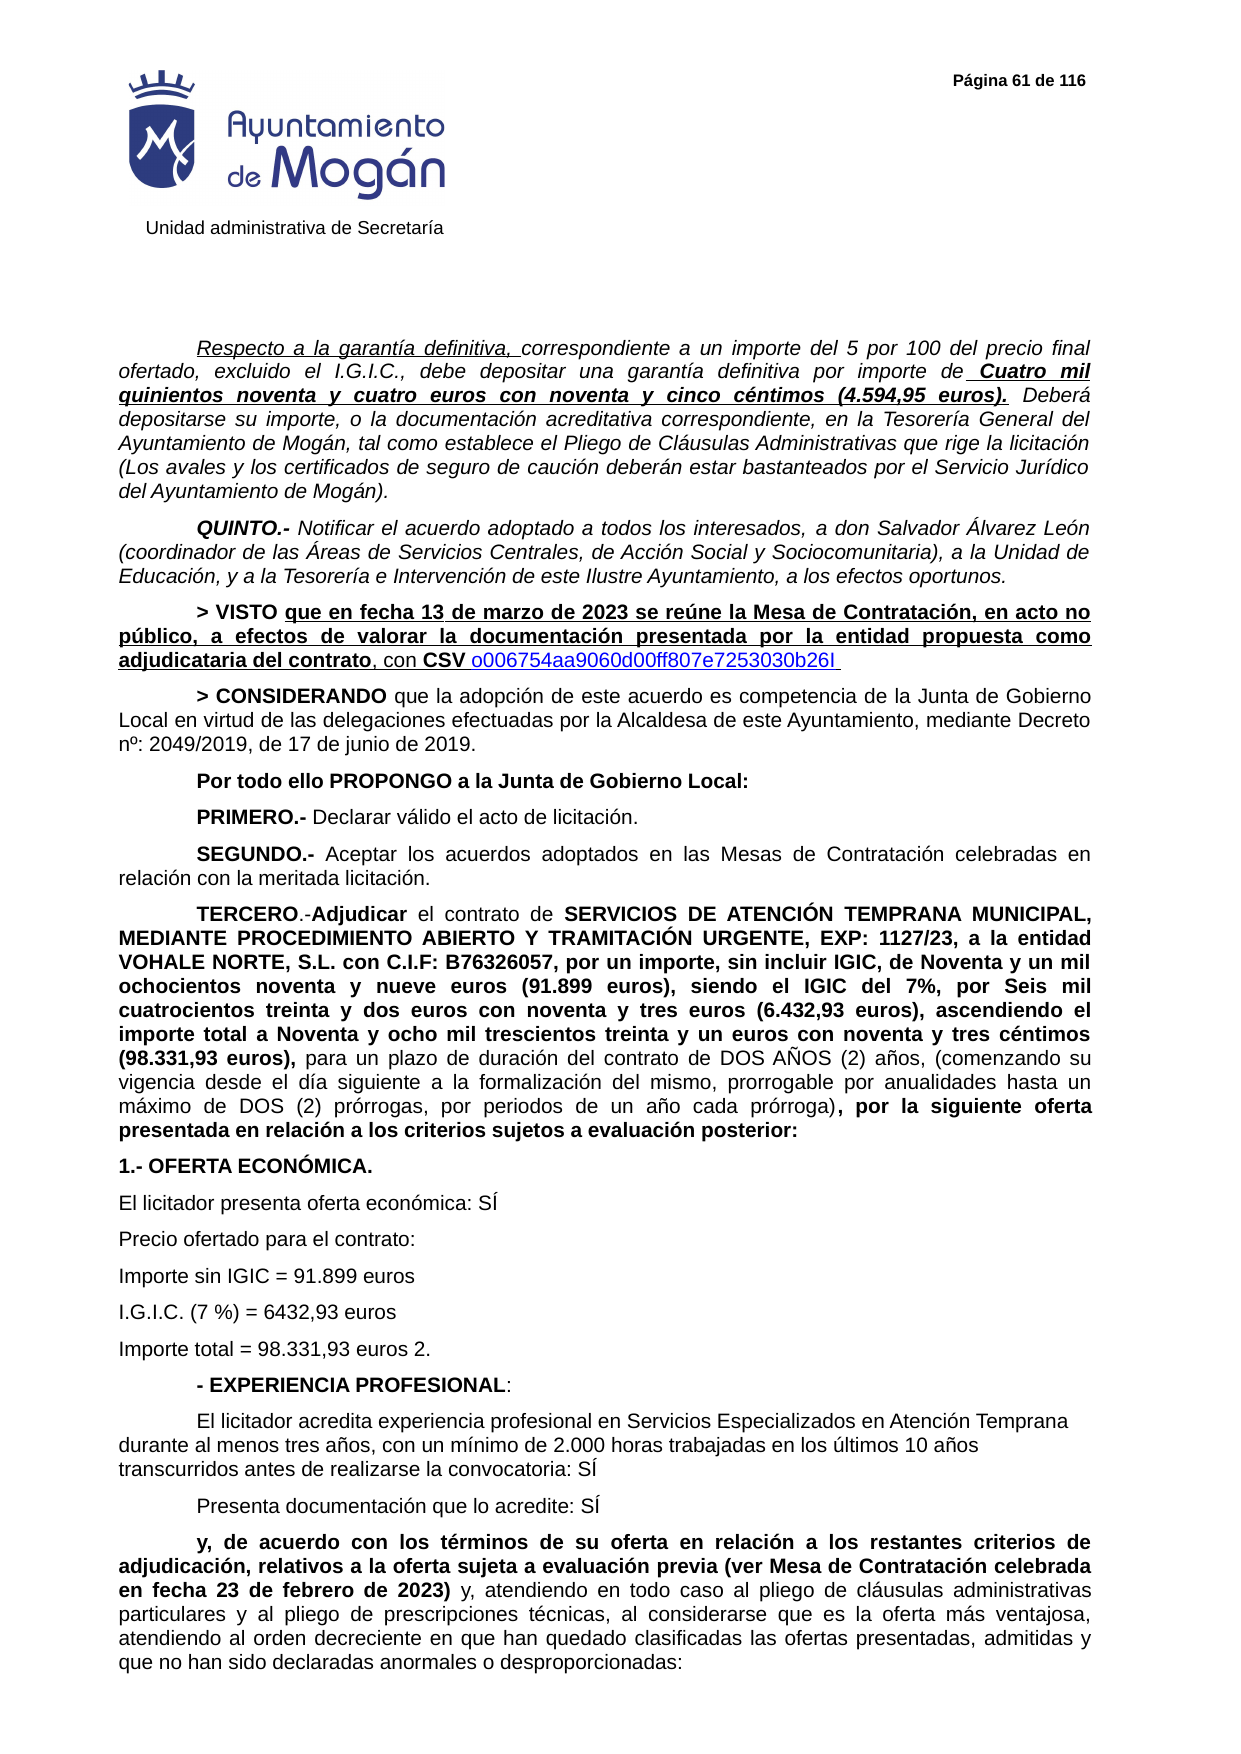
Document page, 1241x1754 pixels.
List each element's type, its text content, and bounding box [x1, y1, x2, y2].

text PRIMERO.- Declarar válido el acto de licitación. [118, 805, 1092, 829]
text Importe sin IGIC = 91.899 euros [118, 1263, 1092, 1287]
text 1.- OFERTA ECONÓMICA. [118, 1154, 1092, 1178]
picture [128, 70, 445, 206]
text Por todo ello PROPONGO a la Junta de Gobierno Local: [118, 769, 1092, 793]
text > VISTO que en fecha 13 de marzo de 2023 se reúne la Mesa de Contratación, en acto no público, a efectos de valorar la documentación presentada por la entidad propuesta como [118, 600, 1092, 645]
text El licitador presenta oferta económica: SÍ [118, 1191, 1092, 1214]
text QUINTO.- Notificar el acuerdo adoptado a todos los interesados, a don Salvador Álvarez León (coordinador de las Áreas de Servicios Centrales, de Acción Social y Sociocomunitaria), a la Unidad de Educación, y a la Tesorería e Intervención de este Ilustre Ayuntamiento, a los efectos oportunos. [118, 516, 1092, 587]
text Importe total = 98.331,93 euros 2. [118, 1336, 1092, 1360]
text I.G.I.C. (7 %) = 6432,93 euros [118, 1300, 1092, 1324]
text adjudicataria del contrato, con CSV o006754aa9060d00ff807e7253030b26I [118, 646, 1092, 672]
text SEGUNDO.- Aceptar los acuerdos adoptados en las Mesas de Contratación celebradas en relación con la meritada licitación. [118, 842, 1092, 889]
text Precio ofertado para el contrato: [118, 1227, 1092, 1251]
text El licitador acredita experiencia profesional en Servicios Especializados en Atención Temprana durante al menos tres años, con un mínimo de 2.000 horas trabajadas en los últimos 10 años transcurridos antes de realizarse la convocatoria: SÍ [118, 1409, 1092, 1481]
text Presenta documentación que lo acredite: SÍ [118, 1494, 1092, 1518]
text TERCERO.-Adjudicar el contrato de SERVICIOS DE ATENCIÓN TEMPRANA MUNICIPAL, MEDIANTE PROCEDIMIENTO ABIERTO Y TRAMITACIÓN URGENTE, EXP: 1127/23, a la entidad VOHALE NORTE, S.L. con C.I.F: B76326057, por un importe, sin incluir IGIC, de Noventa y un mil ochocientos noventa y nueve euros (91.899 euros), siendo el IGIC del 7%, por Seis mil cuatrocientos treinta y dos euros con noventa y tres euros (6.432,93 euros), ascendiendo el importe total a Noventa y ocho mil trescientos treinta y un euros con noventa y tres céntimos (98.331,93 euros), para un plazo de duración del contrato de DOS AÑOS (2) años, (comenzando su vigencia desde el día siguiente a la formalización del mismo, prorrogable por anualidades hasta un máximo de DOS (2) prórrogas, por periodos de un año cada prórroga), por la siguiente oferta presentada en relación a los criterios sujetos a evaluación posterior: [118, 902, 1092, 1142]
text Respecto a la garantía definitiva, correspondiente a un importe del 5 por 100 del precio final ofertado, excluido el I.G.I.C., debe depositar una garantía definitiva por importe de Cuatro mil quinientos noventa y cuatro euros con noventa y cinco céntimos (4.594,95 euros). Deberá depositarse su importe, o la documentación acreditativa correspondiente, en la Tesorería General del Ayuntamiento de Mogán, tal como establece el Pliego de Cláusulas Administrativas que rige la licitación (Los avales y los certificados de seguro de caución deberán estar bastanteados por el Servicio Jurídico del Ayuntamiento de Mogán). [118, 335, 1092, 503]
text - EXPERIENCIA PROFESIONAL: [118, 1373, 1092, 1397]
text y, de acuerdo con los términos de su oferta en relación a los restantes criterios de adjudicación, relativos a la oferta sujeta a evaluación previa (ver Mesa de Contratación celebrada en fecha 23 de febrero de 2023) y, atendiendo en todo caso al pliego de cláusulas administrativas particulares y al pliego de prescripciones técnicas, al considerarse que es la oferta más ventajosa, atendiendo al orden decreciente en que han quedado clasificadas las ofertas presentadas, admitidas y que no han sido declaradas anormales o desproporcionadas: [118, 1530, 1092, 1674]
text > CONSIDERANDO que la adopción de este acuerdo es competencia de la Junta de Gobierno Local en virtud de las delegaciones efectuadas por la Alcaldesa de este Ayuntamiento, mediante Decreto nº: 2049/2019, de 17 de junio de 2019. [118, 684, 1092, 756]
